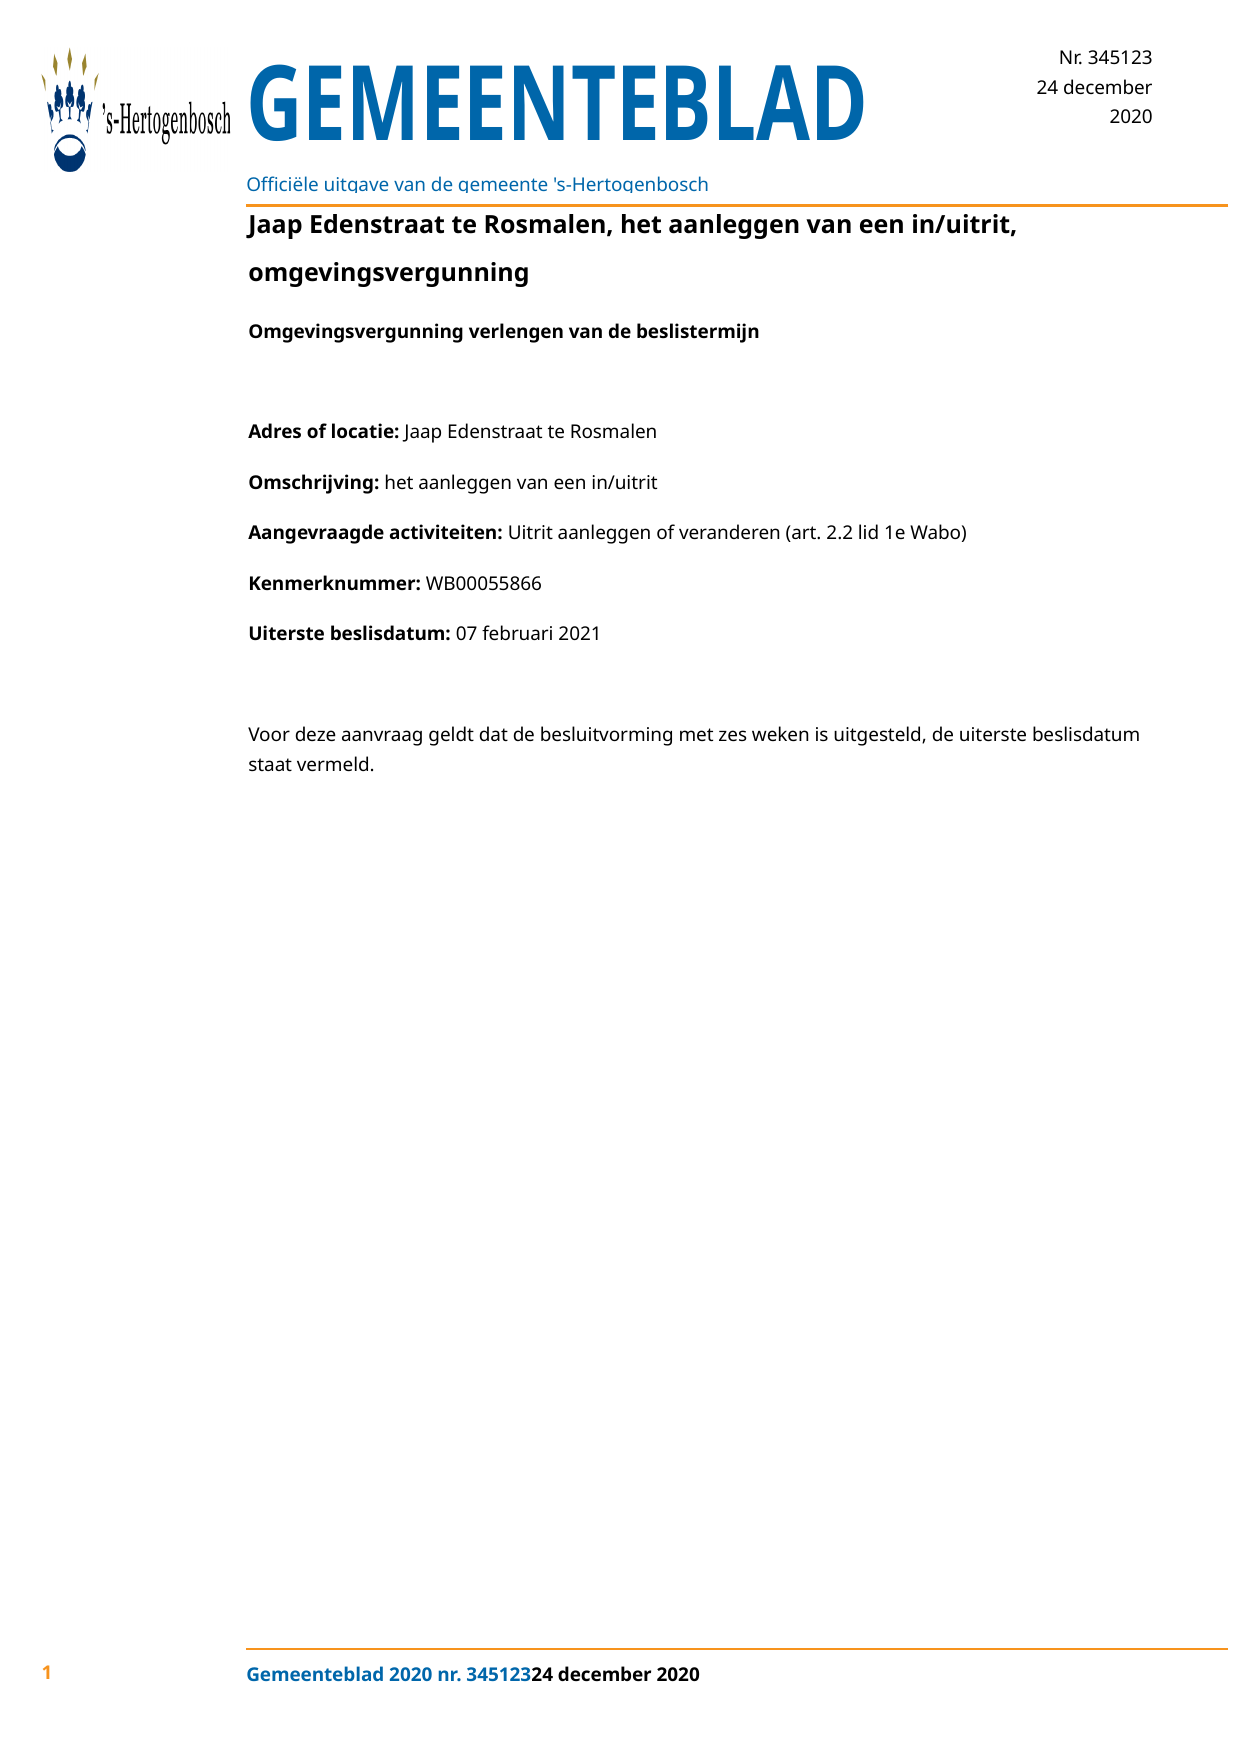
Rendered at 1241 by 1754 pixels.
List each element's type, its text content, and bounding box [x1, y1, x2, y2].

text Aangevraagde activiteiten: Uitrit aanleggen of veranderen (art. 2.2 lid 1e Wabo) [248, 519, 1152, 545]
text Omgevingsvergunning verlengen van de beslistermijn [248, 318, 1152, 344]
text Voor deze aanvraag geldt dat de besluitvorming met zes weken is uitgesteld, de uiterste beslisdatum staat vermeld. [248, 721, 1152, 777]
text Jaap Edenstraat te Rosmalen, het aanleggen van een in/uitrit, omgevingsvergunning [248, 207, 1152, 288]
text Kenmerknummer: WB00055866 [248, 570, 1152, 596]
text Omschrijving: het aanleggen van een in/uitrit [248, 469, 1152, 495]
text Adres of locatie: Jaap Edenstraat te Rosmalen [248, 419, 1152, 444]
picture [41, 47, 231, 172]
text Uiterste beslisdatum: 07 februari 2021 [248, 620, 1152, 646]
